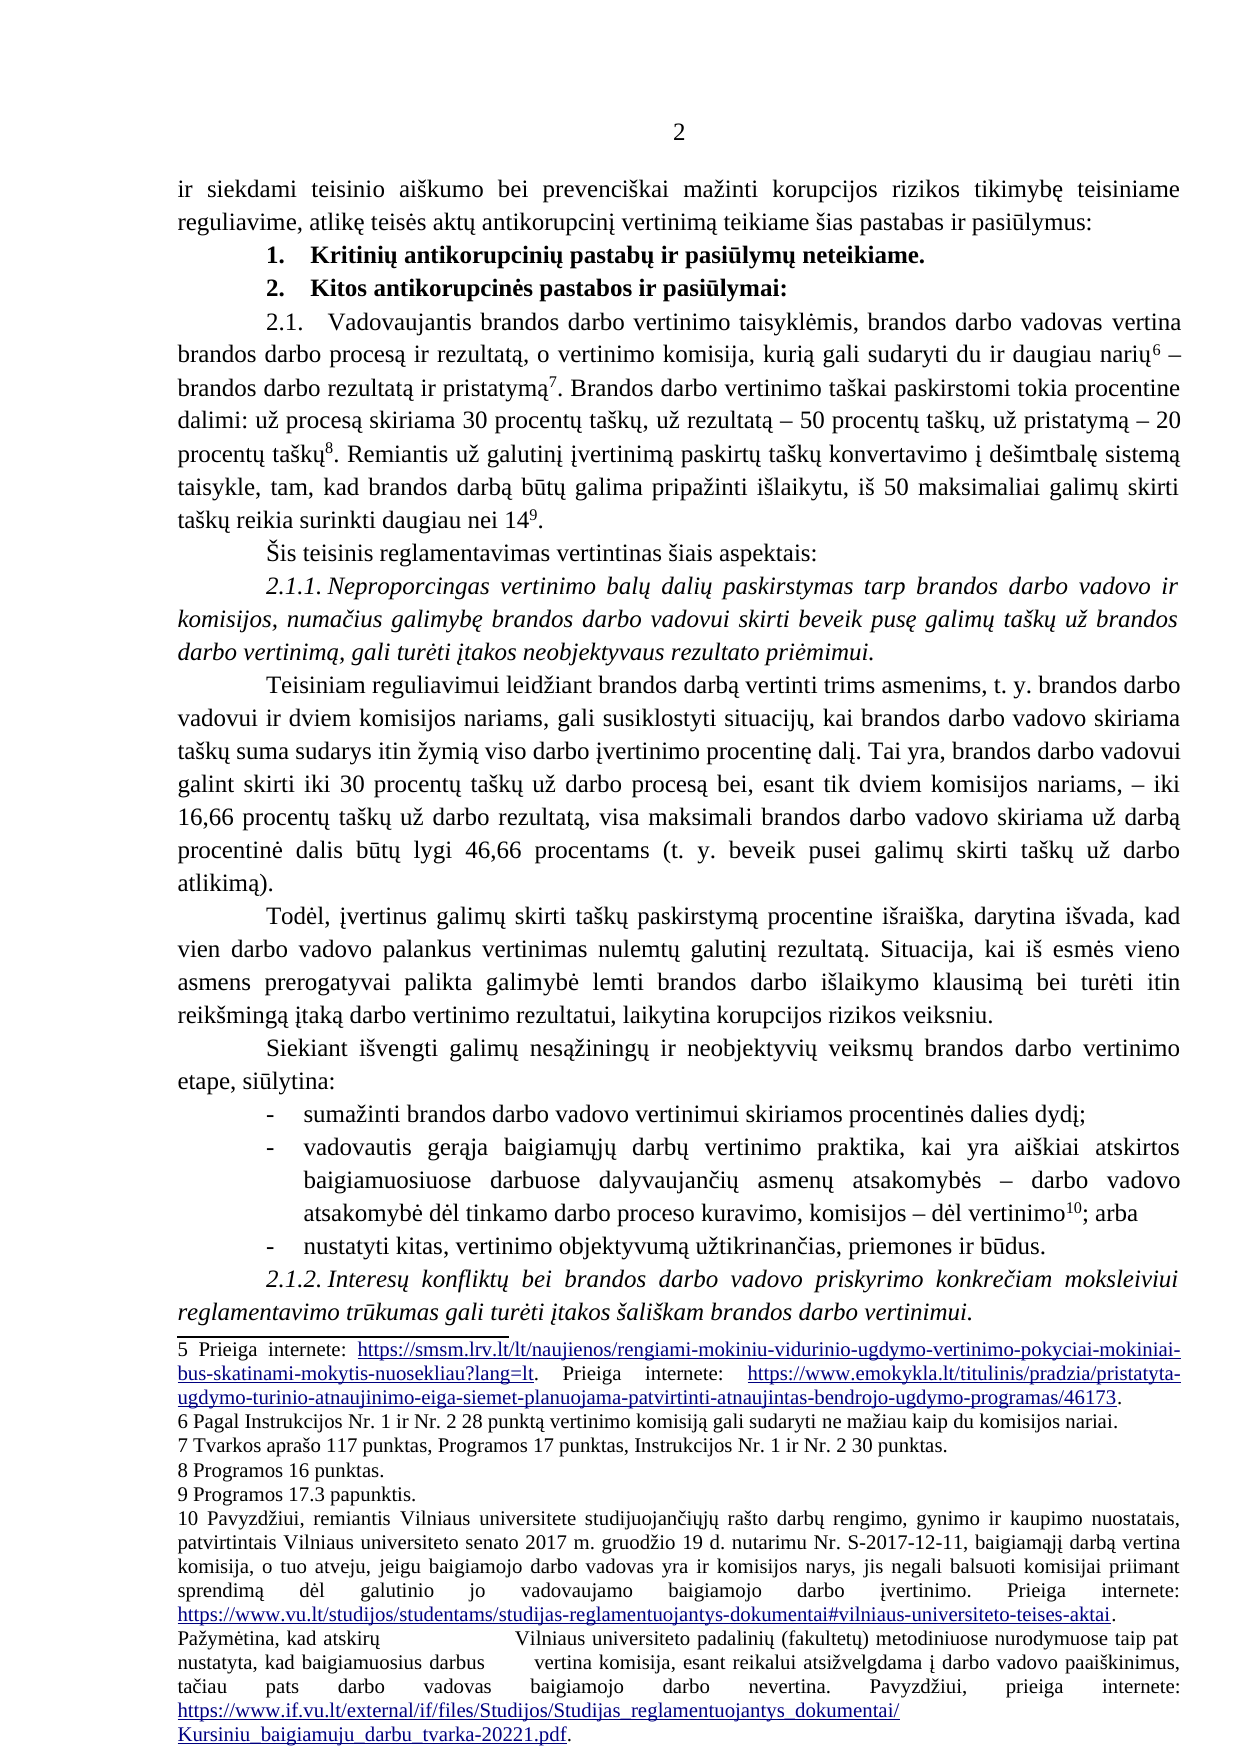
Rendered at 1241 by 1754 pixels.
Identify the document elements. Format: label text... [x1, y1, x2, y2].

list Pagal Instrukcijos Nr. 1 ir Nr. 2 28 punktą vertinimo komisiją gali sudaryti ne mažiau kaip du komisijos nariai. [177, 1409, 1181, 1433]
list Interesų konfliktų bei brandos darbo vadovo priskyrimo konkrečiam moksleiviui reglamentavimo trūkumas gali turėti įtakos šališkam brandos darbo vertinimui. [177, 1264, 1181, 1326]
list Pavyzdžiui, remiantis Vilniaus universitete studijuojančiųjų rašto darbų rengimo, gynimo ir kaupimo nuostatais, patvirtintais Vilniaus universiteto senato 2017 m. gruodžio 19 d. nutarimu Nr. S-2017-12-11, baigiamąjį darbą vertina komisija, o tuo atveju, jeigu baigiamojo darbo vadovas yra ir komisijos narys, jis negali balsuoti komisijai priimant sprendimą dėl galutinio jo vadovaujamo baigiamojo darbo įvertinimo. Prieiga internete: https://www.vu.lt/studijos/studentams/studijas-reglamentuojantys-dokumentai#vilniaus-universiteto-teises-aktai. Pažymėtina, kad atskirų Vilniaus universiteto padalinių (fakultetų) metodiniuose nurodymuose taip pat nustatyta, kad baigiamuosius darbus vertina komisija, esant reikalui atsižvelgdama į darbo vadovo paaiškinimus, tačiau pats darbo vadovas baigiamojo darbo nevertina. Pavyzdžiui, prieiga internete: https://www.if.vu.lt/external/if/files/Studijos/Studijas_reglamentuojantys_dokumentai/Kursiniu_baigiamuju_darbu_tvarka-20221.pdf. [177, 1506, 1181, 1746]
list Programos 17.3 papunktis. [177, 1482, 1181, 1506]
text Prieiga internete: https://smsm.lrv.lt/lt/naujienos/rengiami-mokiniu-vidurinio-ugdymo-vertinimo-pokyciai-mokiniai-bus-skatinami-mokytis-nuosekliau?lang=lt. Prieiga internete: https://www.emokykla.lt/titulinis/pradzia/pristatyta-ugdymo-turinio-atnaujinimo-eiga-siemet-planuojama-patvirtinti-atnaujintas-bendrojo-ugdymo-programas/46173. [177, 1337, 1181, 1409]
list vadovautis gerąja baigiamųjų darbų vertinimo praktika, kai yra aiškiai atskirtos baigiamuosiuose darbuose dalyvaujančių asmenų atsakomybės – darbo vadovo atsakomybė dėl tinkamo darbo proceso kuravimo, komisijos – dėl vertinimo; arba [266, 1132, 1181, 1227]
list Kitos antikorupcinės pastabos ir pasiūlymai: [177, 273, 1181, 302]
text Siekiant išvengti galimų nesąžiningų ir neobjektyvių veiksmų brandos darbo vertinimo etape, siūlytina: [177, 1033, 1181, 1095]
list Programos 16 punktas. [177, 1457, 1181, 1482]
list Vadovaujantis brandos darbo vertinimo taisyklėmis, brandos darbo vadovas vertina brandos darbo procesą ir rezultatą, o vertinimo komisija, kurią gali sudaryti du ir daugiau narių – brandos darbo rezultatą ir pristatymą. Brandos darbo vertinimo taškai paskirstomi tokia procentine dalimi: už procesą skiriama 30 procentų taškų, už rezultatą – 50 procentų taškų, už pristatymą – 20 procentų taškų. Remiantis už galutinį įvertinimą paskirtų taškų konvertavimo į dešimtbalę sistemą taisykle, tam, kad brandos darbą būtų galima pripažinti išlaikytu, iš 50 maksimaliai galimų skirti taškų reikia surinkti daugiau nei 14. [177, 307, 1181, 533]
text Todėl, įvertinus galimų skirti taškų paskirstymą procentine išraiška, darytina išvada, kad vien darbo vadovo palankus vertinimas nulemtų galutinį rezultatą. Situacija, kai iš esmės vieno asmens prerogatyvai palikta galimybė lemti brandos darbo išlaikymo klausimą bei turėti itin reikšmingą įtaką darbo vertinimo rezultatui, laikytina korupcijos rizikos veiksniu. [177, 901, 1181, 1029]
text Teisiniam reguliavimui leidžiant brandos darbą vertinti trims asmenims, t. y. brandos darbo vadovui ir dviem komisijos nariams, gali susiklostyti situacijų, kai brandos darbo vadovo skiriama taškų suma sudarys itin žymią viso darbo įvertinimo procentinę dalį. Tai yra, brandos darbo vadovui galint skirti iki 30 procentų taškų už darbo procesą bei, esant tik dviem komisijos nariams, – iki 16,66 procentų taškų už darbo rezultatą, visa maksimali brandos darbo vadovo skiriama už darbą procentinė dalis būtų lygi 46,66 procentams (t. y. beveik pusei galimų skirti taškų už darbo atlikimą). [177, 670, 1181, 897]
list Šis teisinis reglamentavimas vertintinas šiais aspektais: [266, 538, 1181, 566]
list Tvarkos aprašo 117 punktas, Programos 17 punktas, Instrukcijos Nr. 1 ir Nr. 2 30 punktas. [177, 1433, 1181, 1457]
list Neproporcingas vertinimo balų dalių paskirstymas tarp brandos darbo vadovo ir komisijos, numačius galimybę brandos darbo vadovui skirti beveik pusę galimų taškų už brandos darbo vertinimą, gali turėti įtakos neobjektyvaus rezultato priėmimui. [177, 571, 1181, 666]
list nustatyti kitas, vertinimo objektyvumą užtikrinančias, priemones ir būdus. [266, 1231, 1181, 1260]
list sumažinti brandos darbo vadovo vertinimui skiriamos procentinės dalies dydį; [266, 1099, 1181, 1128]
list Kritinių antikorupcinių pastabų ir pasiūlymų neteikiame. [177, 241, 1181, 269]
list Atsižvelgdami į planuojamus mokinių vidurinio ugdymo turinio atnaujinimo pokyčius, kuriais remiantis numatyta nuo 2027 metų brandos darbą pripažinti privalomu brandos egzaminu, ir siekdami teisinio aiškumo bei prevenciškai mažinti korupcijos rizikos tikimybę teisiniame reguliavime, atlikę teisės aktų antikorupcinį vertinimą teikiame šias pastabas ir pasiūlymus: [177, 174, 1181, 236]
